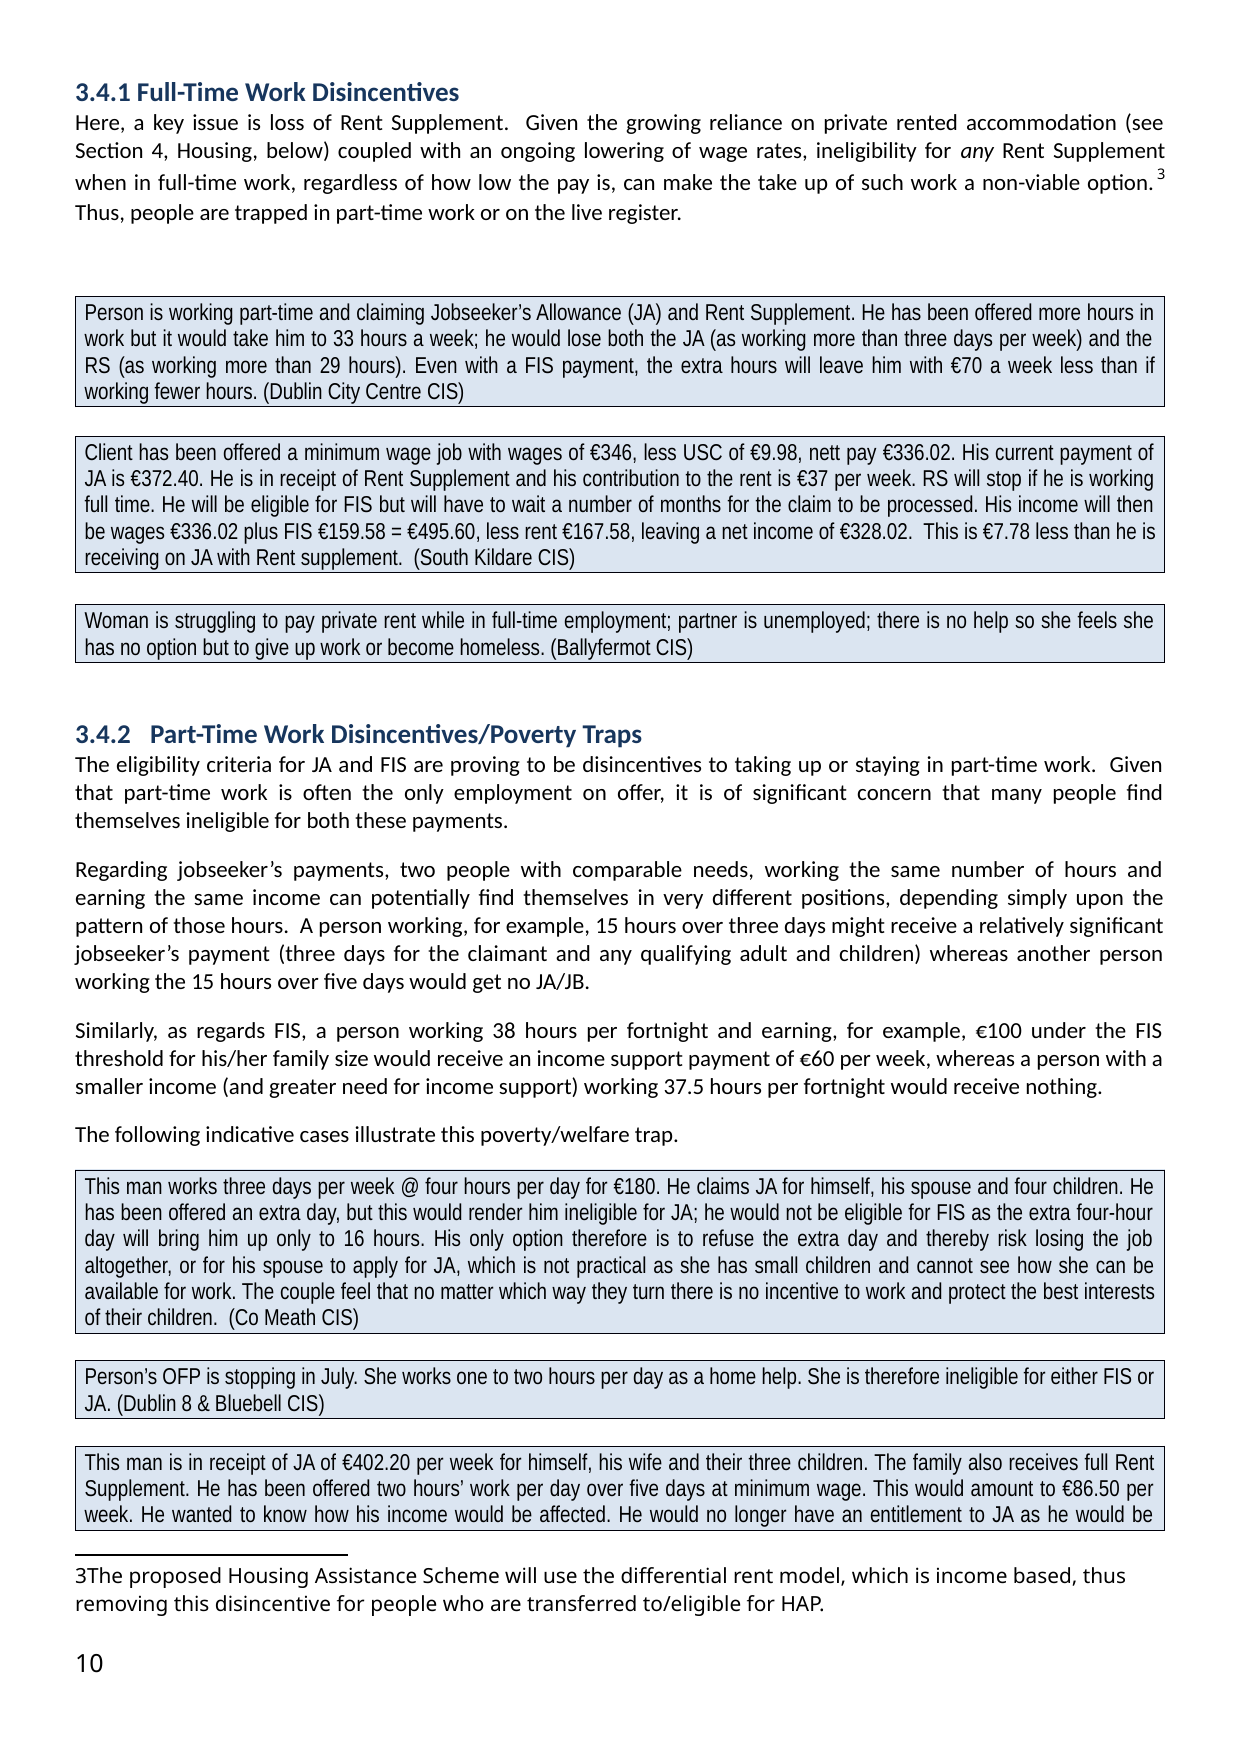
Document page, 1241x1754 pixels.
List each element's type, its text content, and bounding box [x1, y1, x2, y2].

text The proposed Housing Assistance Scheme will use the differential rent model, which is income based, thus removing this disincentive for people who are transferred to/eligible for HAP. [75, 1561, 1165, 1618]
text Regarding jobseeker’s payments, two people with comparable needs, working the same number of hours and earning the same income can potentially find themselves in very different positions, depending simply upon the pattern of those hours. A person working, for example, 15 hours over three days might receive a relatively significant jobseeker’s payment (three days for the claimant and any qualifying adult and children) whereas another person working the 15 hours over five days would get no JA/JB. [75, 855, 1165, 995]
text The eligibility criteria for JA and FIS are proving to be disincentives to taking up or staying in part-time work. Given that part-time work is often the only employment on offer, it is of significant concern that many people find themselves ineligible for both these payments. [75, 750, 1165, 834]
text This man is in receipt of JA of €402.20 per week for himself, his wife and their three children. The family also receives full Rent Supplement. He has been offered two hours’ work per day over five days at minimum wage. This would amount to €86.50 per week. He wanted to know how his income would be affected. He would no longer have an entitlement to JA as he would be [76, 1447, 1164, 1530]
text This man works three days per week @ four hours per day for €180. He claims JA for himself, his spouse and four children. He has been offered an extra day, but this would render him ineligible for JA; he would not be eligible for FIS as the extra four-hour day will bring him up only to 16 hours. His only option therefore is to refuse the extra day and thereby risk losing the job altogether, or for his spouse to apply for JA, which is not practical as she has small children and cannot see how she can be available for work. The couple feel that no matter which way they turn there is no incentive to work and protect the best interests of their children. (Co Meath CIS) [76, 1171, 1164, 1333]
text Client has been offered a minimum wage job with wages of €346, less USC of €9.98, nett pay €336.02. His current payment of JA is €372.40. He is in receipt of Rent Supplement and his contribution to the rent is €37 per week. RS will stop if he is working full time. He will be eligible for FIS but will have to wait a number of months for the claim to be processed. His income will then be wages €336.02 plus FIS €159.58 = €495.60, less rent €167.58, leaving a net income of €328.02. This is €7.78 less than he is receiving on JA with Rent supplement. (South Kildare CIS) [76, 437, 1164, 572]
text Woman is struggling to pay private rent while in full-time employment; partner is unemployed; there is no help so she feels she has no option but to give up work or become homeless. (Ballyfermot CIS) [76, 605, 1164, 662]
list The following indicative cases illustrate this poverty/welfare trap. [75, 1121, 1165, 1149]
text Here, a key issue is loss of Rent Supplement. Given the growing reliance on private rented accommodation (see Section 4, Housing, below) coupled with an ongoing lowering of wage rates, ineligibility for any Rent Supplement when in full-time work, regardless of how low the pay is, can make the take up of such work a non-viable option. Thus, people are trapped in part-time work or on the live register. [75, 108, 1165, 226]
text Person is working part-time and claiming Jobseeker’s Allowance (JA) and Rent Supplement. He has been offered more hours in work but it would take him to 33 hours a week; he would lose both the JA (as working more than three days per week) and the RS (as working more than 29 hours). Even with a FIS payment, the extra hours will leave him with €70 a week less than if working fewer hours. (Dublin City Centre CIS) [76, 297, 1164, 406]
text Person’s OFP is stopping in July. She works one to two hours per day as a home help. She is therefore ineligible for either FIS or JA. (Dublin 8 & Bluebell CIS) [76, 1361, 1164, 1418]
text Similarly, as regards FIS, a person working 38 hours per fortnight and earning, for example, €100 under the FIS threshold for his/her family size would receive an income support payment of €60 per week, whereas a person with a smaller income (and greater need for income support) working 37.5 hours per fortnight would receive nothing. [75, 1016, 1165, 1100]
text 3.4.2 Part-Time Work Disincentives/Poverty Traps [75, 717, 1165, 750]
text 3.4.1 Full-Time Work Disincentives [75, 75, 1165, 108]
